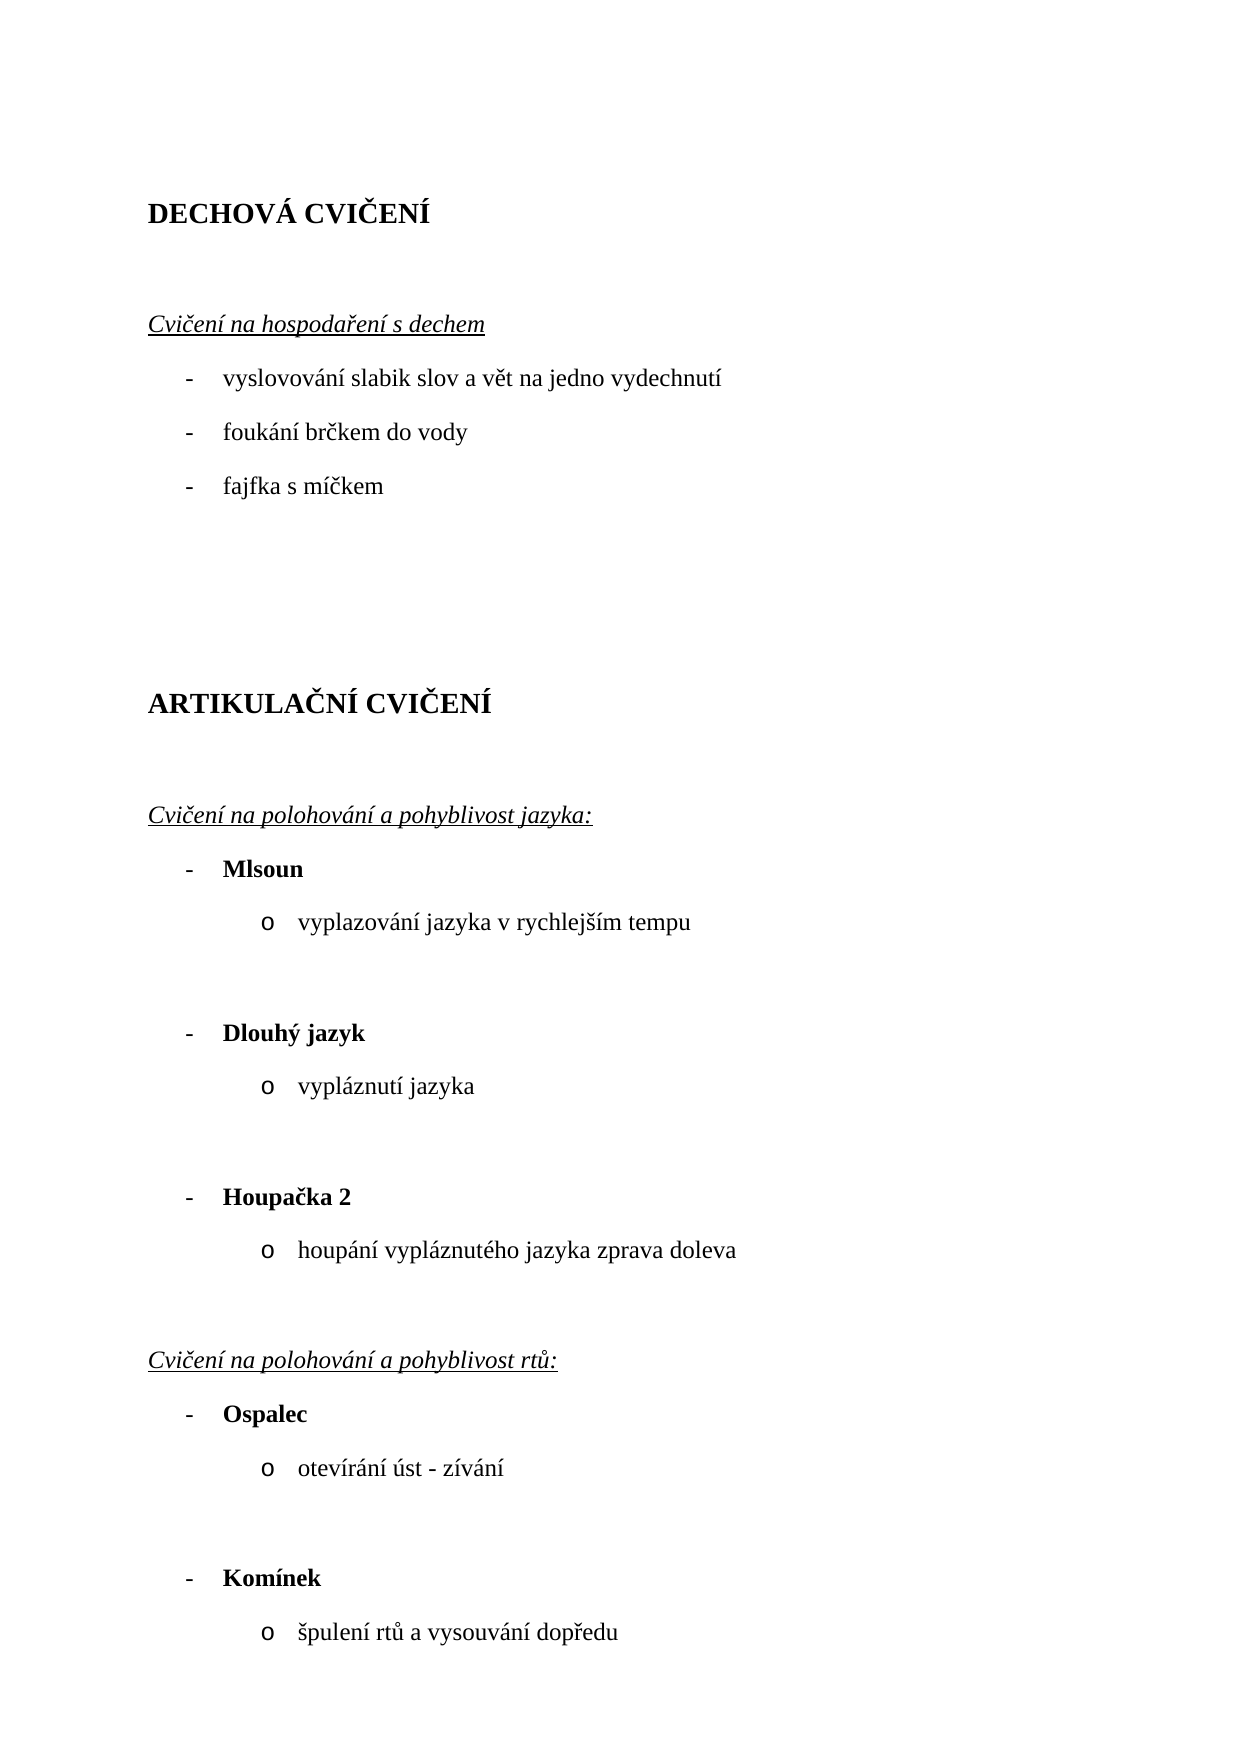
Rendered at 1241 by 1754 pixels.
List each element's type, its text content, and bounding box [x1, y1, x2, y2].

list vyplazování jazyka v rychlejším tempu [260, 907, 1092, 938]
text ARTIKULAČNÍ CVIČENÍ [148, 687, 1092, 720]
list Dlouhý jazyk [185, 1018, 1092, 1046]
list Houpačka 2 [185, 1182, 1092, 1210]
text Cvičení na polohování a pohyblivost jazyka: [148, 800, 1092, 828]
list houpání vypláznutého jazyka zprava doleva [260, 1235, 1092, 1266]
text DECHOVÁ CVIČENÍ [148, 196, 1092, 230]
list otevírání úst - zívání [260, 1453, 1092, 1484]
list vyslovování slabik slov a vět na jedno vydechnutí [185, 363, 1092, 392]
list Mlsoun [185, 854, 1092, 882]
list fajfka s míčkem [185, 471, 1092, 500]
list foukání brčkem do vody [185, 417, 1092, 446]
list vypláznutí jazyka [260, 1071, 1092, 1102]
list Komínek [185, 1563, 1092, 1592]
text Cvičení na hospodaření s dechem [148, 309, 1092, 338]
list špulení rtů a vysouvání dopředu [260, 1617, 1092, 1648]
list Ospalec [185, 1399, 1092, 1428]
text Cvičení na polohování a pohyblivost rtů: [148, 1346, 1092, 1374]
